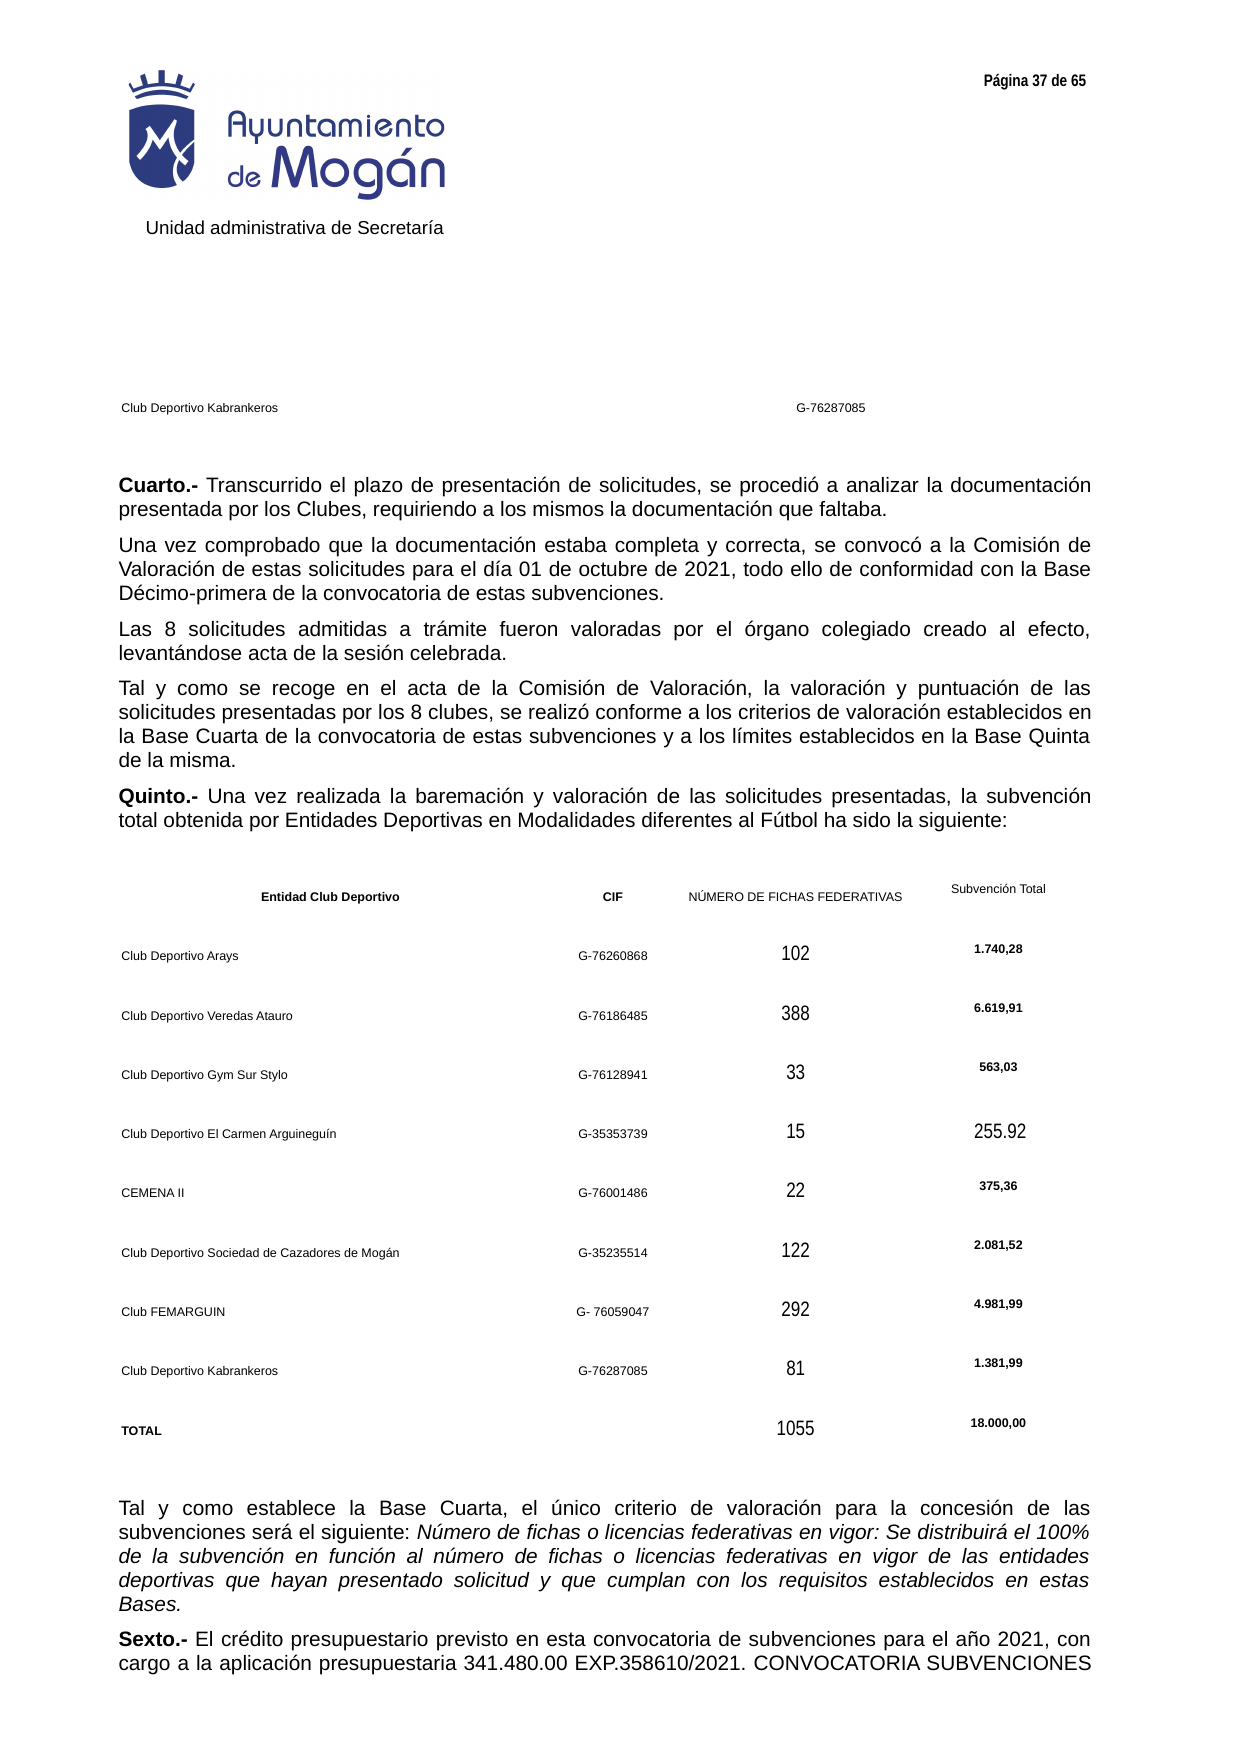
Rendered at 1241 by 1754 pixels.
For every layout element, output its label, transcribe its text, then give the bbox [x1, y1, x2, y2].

text Tal y como establece la Base Cuarta, el único criterio de valoración para la concesión de las subvenciones será el siguiente: Número de fichas o licencias federativas en vigor: Se distribuirá el 100% de la subvención en función al número de fichas o licencias federativas en vigor de las entidades deportivas que hayan presentado solicitud y que cumplan con los requisitos establecidos en estas Bases. [118, 1496, 1092, 1616]
table_cell [547, 1413, 683, 1472]
table_cell CEMENA II [118, 1175, 547, 1235]
table_cell 2.081,52 [908, 1235, 1092, 1294]
table_cell G-35235514 [547, 1235, 683, 1294]
picture [128, 70, 445, 206]
table_cell 6.619,91 [908, 998, 1092, 1057]
table_header Subvención Total [908, 879, 1092, 938]
text Sexto.- El crédito presupuestario previsto en esta convocatoria de subvenciones para el año 2021, con cargo a la aplicación presupuestaria 341.480.00 EXP.358610/2021. CONVOCATORIA SUBVENCIONES [118, 1627, 1092, 1675]
table_cell 4.981,99 [908, 1294, 1092, 1353]
table_cell 102 [683, 938, 907, 998]
text Una vez comprobado que la documentación estaba completa y correcta, se convocó a la Comisión de Valoración de estas solicitudes para el día 01 de octubre de 2021, todo ello de conformidad con la Base Décimo-primera de la convocatoria de estas subvenciones. [118, 533, 1092, 604]
table_cell 563,03 [908, 1057, 1092, 1116]
text Las 8 solicitudes admitidas a trámite fueron valoradas por el órgano colegiado creado al efecto, levantándose acta de la sesión celebrada. [118, 616, 1092, 664]
text Tal y como se recoge en el acta de la Comisión de Valoración, la valoración y puntuación de las solicitudes presentadas por los 8 clubes, se realizó conforme a los criterios de valoración establecidos en la Base Cuarta de la convocatoria de estas subvenciones y a los límites establecidos en la Base Quinta de la misma. [118, 676, 1092, 772]
table_cell G-35353739 [547, 1116, 683, 1175]
table_cell [673, 331, 993, 390]
table_cell G-76287085 [547, 1353, 683, 1412]
table_cell 33 [683, 1057, 907, 1116]
table_header CIF [547, 879, 683, 938]
table_cell 375,36 [908, 1175, 1092, 1235]
text Cuarto.- Transcurrido el plazo de presentación de solicitudes, se procedió a analizar la documentación presentada por los Clubes, requiriendo a los mismos la documentación que faltaba. [118, 473, 1092, 521]
table_cell Club Deportivo Kabrankeros [118, 390, 673, 449]
table_cell 18.000,00 [908, 1413, 1092, 1472]
table_cell 292 [683, 1294, 907, 1353]
table_cell G-76260868 [547, 938, 683, 998]
table_header Entidad Club Deportivo [118, 879, 547, 938]
table_cell 1.381,99 [908, 1353, 1092, 1412]
table_cell [118, 331, 673, 390]
table_cell Club Deportivo Veredas Atauro [118, 998, 547, 1057]
table_cell 15 [683, 1116, 907, 1175]
table_cell 1055 [683, 1413, 907, 1472]
table_cell 22 [683, 1175, 907, 1235]
table_cell 81 [683, 1353, 907, 1412]
table_cell 122 [683, 1235, 907, 1294]
table_cell Club Deportivo Sociedad de Cazadores de Mogán [118, 1235, 547, 1294]
table_cell Club Deportivo Kabrankeros [118, 1353, 547, 1412]
table_cell Club FEMARGUIN [118, 1294, 547, 1353]
table_cell Club Deportivo El Carmen Arguineguín [118, 1116, 547, 1175]
table_cell G-76128941 [547, 1057, 683, 1116]
table_cell 255,92 [908, 1116, 1092, 1175]
table_header NÚMERO DE FICHAS FEDERATIVAS [683, 879, 907, 938]
table_cell G-76287085 [673, 390, 993, 449]
table_cell TOTAL [118, 1413, 547, 1472]
table_cell G-76001486 [547, 1175, 683, 1235]
table_cell G- 76059047 [547, 1294, 683, 1353]
text Quinto.- Una vez realizada la baremación y valoración de las solicitudes presentadas, la subvención total obtenida por Entidades Deportivas en Modalidades diferentes al Fútbol ha sido la siguiente: [118, 784, 1092, 832]
table_cell Club Deportivo Gym Sur Stylo [118, 1057, 547, 1116]
table_cell 1.740,28 [908, 938, 1092, 998]
table_cell Club Deportivo Arays [118, 938, 547, 998]
table_cell G-76186485 [547, 998, 683, 1057]
table_cell 388 [683, 998, 907, 1057]
